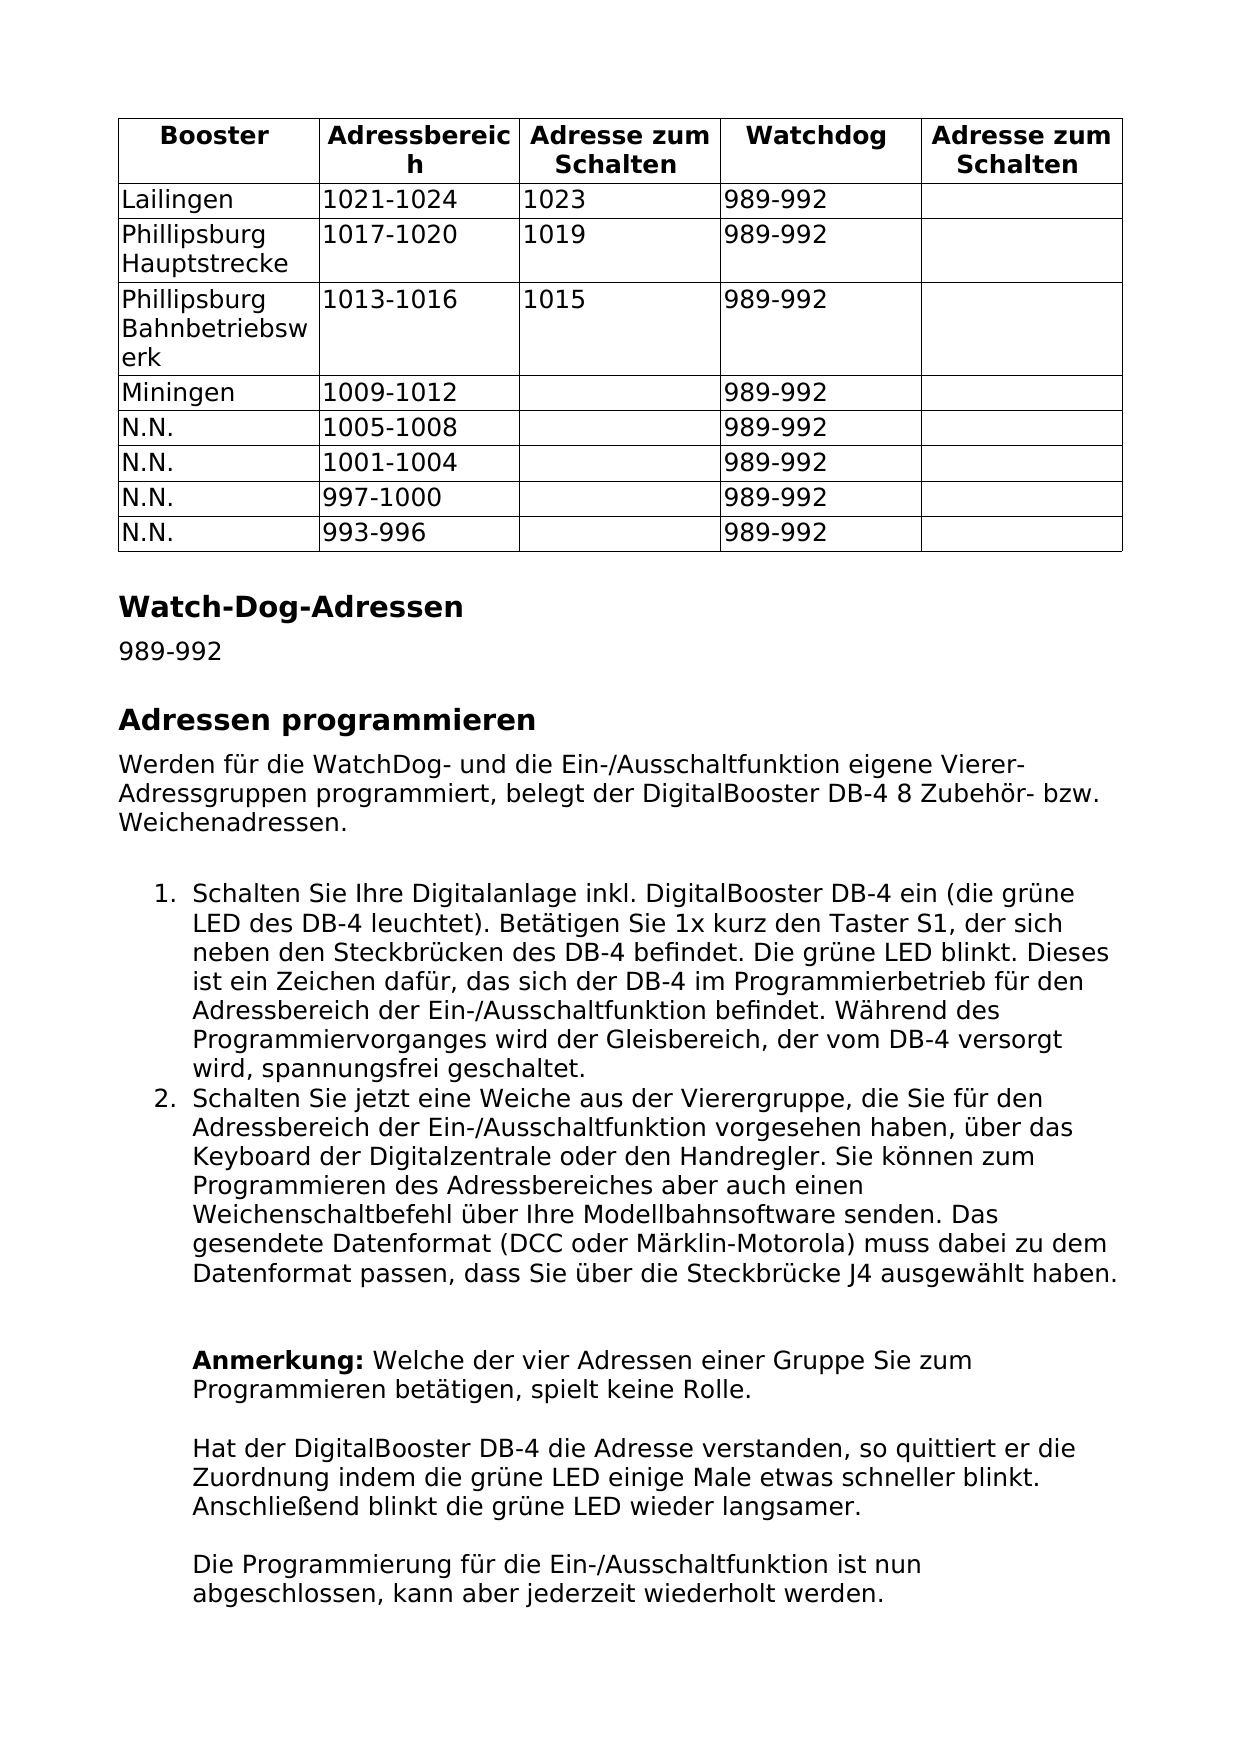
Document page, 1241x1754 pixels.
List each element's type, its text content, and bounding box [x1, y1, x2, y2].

table_cell [922, 411, 1122, 445]
table_cell 1005-1008 [320, 411, 519, 445]
list Schalten Sie jetzt eine Weiche aus der Vierergruppe, die Sie für den Adressbereich der Ein-/Ausschaltfunktion vorgesehen haben, über das Keyboard der Digitalzentrale oder den Handregler. Sie können zum Programmieren des Adressbereiches aber auch einen Weichenschaltbefehl über Ihre Modellbahnsoftware senden. Das gesendete Datenformat (DCC oder Märklin-Motorola) muss dabei zu dem Datenformat passen, dass Sie über die Steckbrücke J4 ausgewählt haben. Anmerkung: Welche der vier Adressen einer Gruppe Sie zum Programmieren betätigen, spielt keine Rolle. Hat der DigitalBooster DB-4 die Adresse verstanden, so quittiert er die Zuordnung indem die grüne LED einige Male etwas schneller blinkt. Anschließend blinkt die grüne LED wieder langsamer. Die Programmierung für die Ein-/Ausschaltfunktion ist nun abgeschlossen, kann aber jederzeit wiederholt werden. [177, 1084, 1122, 1609]
table_cell 989-992 [721, 376, 921, 410]
table_cell Miningen [119, 376, 319, 410]
table_cell [922, 517, 1122, 551]
table_cell N.N. [119, 517, 319, 551]
table_cell 989-992 [721, 219, 921, 282]
table_cell N.N. [119, 411, 319, 445]
table_cell [520, 376, 720, 410]
table_cell 1017-1020 [320, 219, 519, 282]
table_cell [922, 446, 1122, 481]
table_cell 1009-1012 [320, 376, 519, 410]
subtitle Watch-Dog-Adressen [118, 591, 1122, 624]
list Schalten Sie Ihre Digitalanlage inkl. DigitalBooster DB-4 ein (die grüne LED des DB-4 leuchtet). Betätigen Sie 1x kurz den Taster S1, der sich neben den Steckbrücken des DB-4 befindet. Die grüne LED blinkt. Dieses ist ein Zeichen dafür, das sich der DB-4 im Programmierbetrieb für den Adressbereich der Ein-/Ausschaltfunktion befindet. Während des Programmiervorganges wird der Gleisbereich, der vom DB-4 versorgt wird, spannungsfrei geschaltet. [177, 880, 1122, 1084]
table_cell 989-992 [721, 517, 921, 551]
table_cell 1021-1024 [320, 184, 519, 217]
table_cell [922, 219, 1122, 282]
table_cell 1015 [520, 283, 720, 375]
table_cell 989-992 [721, 446, 921, 481]
subtitle Adressen programmieren [118, 704, 1122, 738]
table_header Adresse zum Schalten [922, 119, 1122, 182]
table_cell [922, 283, 1122, 375]
table_cell 989-992 [721, 283, 921, 375]
table_cell N.N. [119, 446, 319, 481]
table_cell 1023 [520, 184, 720, 217]
table_header Watchdog [721, 119, 921, 182]
table_cell [922, 376, 1122, 410]
table_cell [922, 184, 1122, 217]
table_cell [520, 446, 720, 481]
table_cell 989-992 [721, 482, 921, 516]
text Werden für die WatchDog- und die Ein-/Ausschaltfunktion eigene Vierer-Adressgruppen programmiert, belegt der DigitalBooster DB-4 8 Zubehör- bzw. Weichenadressen. [118, 750, 1122, 838]
table_cell 997-1000 [320, 482, 519, 516]
table_cell [520, 411, 720, 445]
table_cell [520, 482, 720, 516]
table_cell 1001-1004 [320, 446, 519, 481]
table_cell 993-996 [320, 517, 519, 551]
table_header Adresse zum Schalten [520, 119, 720, 182]
table_cell 1013-1016 [320, 283, 519, 375]
table_header Adressbereich [320, 119, 519, 182]
text 989-992 [118, 637, 1122, 666]
table_cell 1019 [520, 219, 720, 282]
table_cell Lailingen [119, 184, 319, 217]
table_header Booster [119, 119, 319, 182]
table_cell Phillipsburg Hauptstrecke [119, 219, 319, 282]
table_cell N.N. [119, 482, 319, 516]
table_cell [922, 482, 1122, 516]
table_cell 989-992 [721, 411, 921, 445]
table_cell Phillipsburg Bahnbetriebswerk [119, 283, 319, 375]
table_cell [520, 517, 720, 551]
table_cell 989-992 [721, 184, 921, 217]
